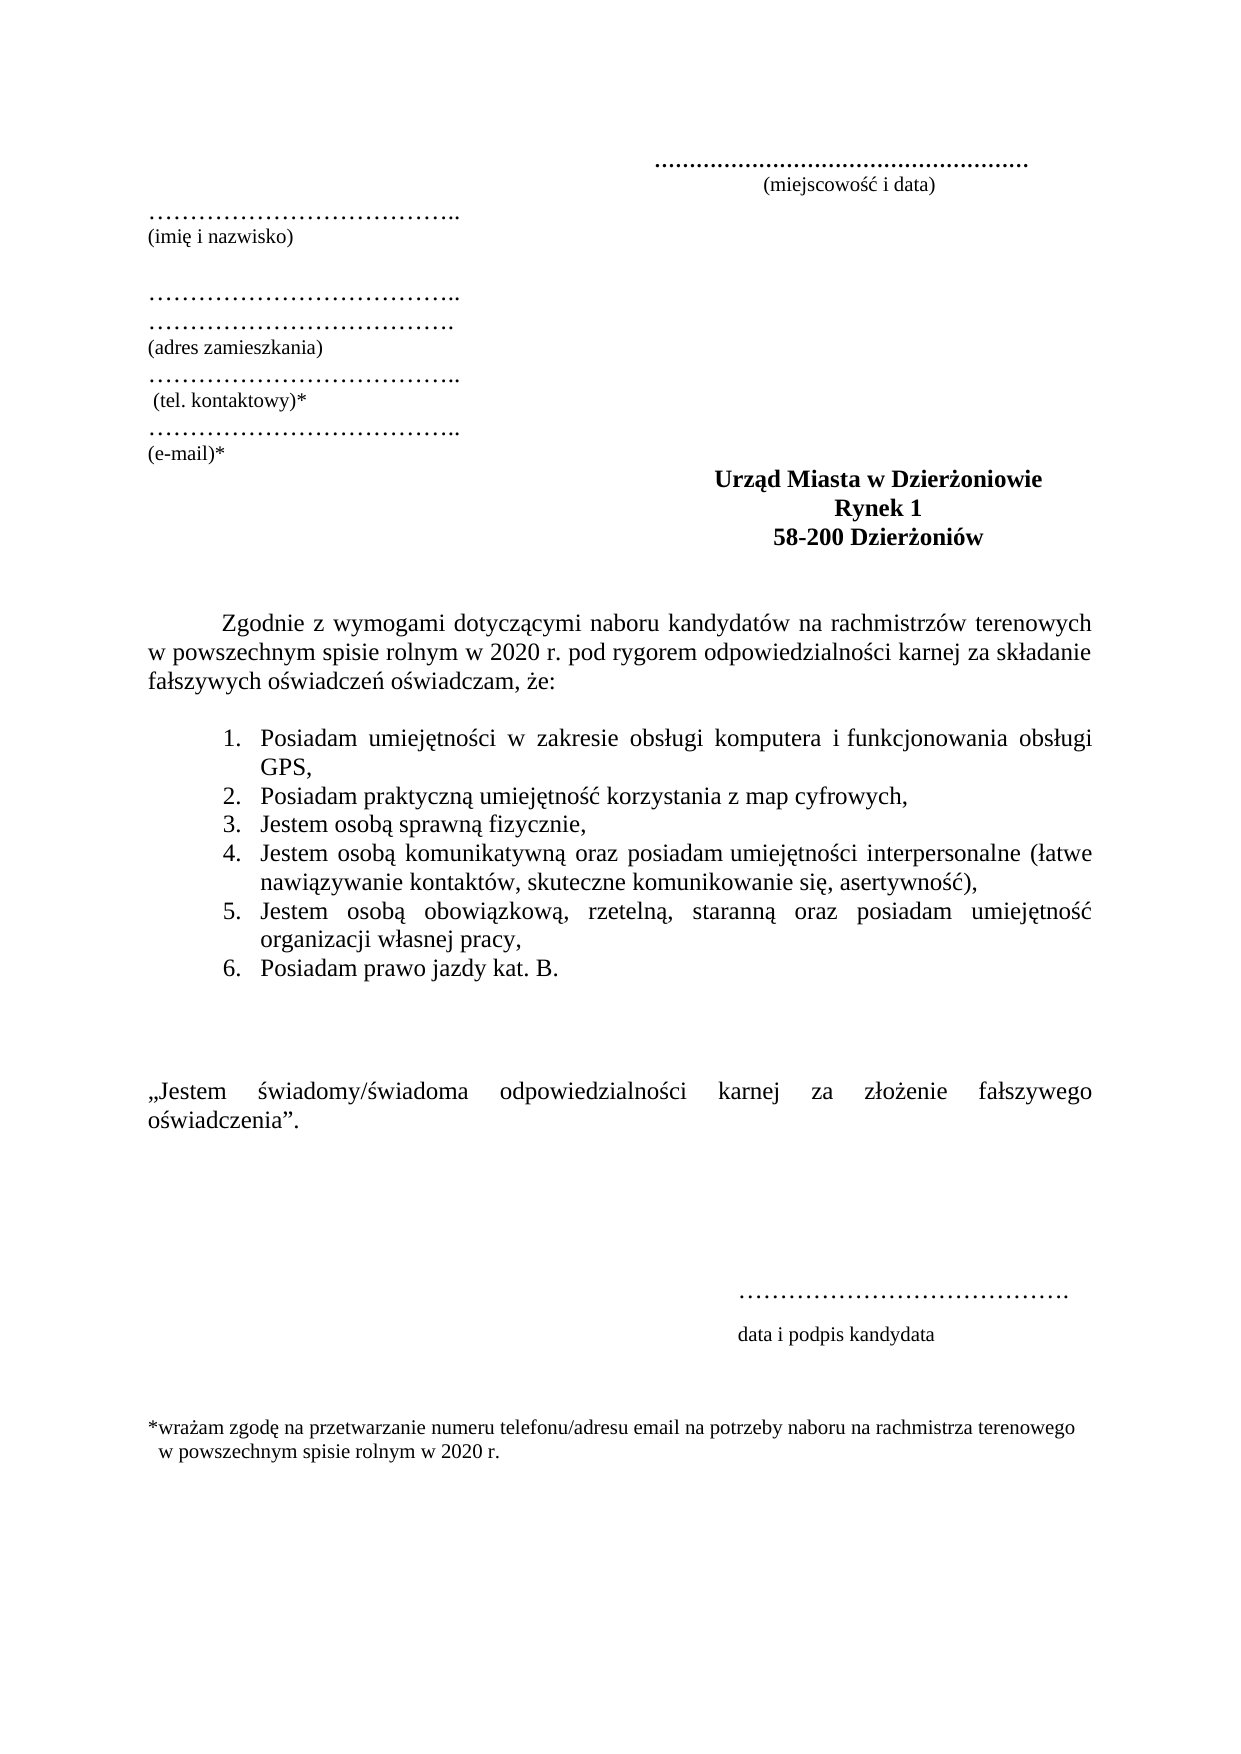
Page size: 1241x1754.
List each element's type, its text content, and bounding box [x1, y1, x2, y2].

list Jestem osobą obowiązkową, rzetelną, staranną oraz posiadam umiejętność organizacji własnej pracy, [223, 896, 1093, 953]
text (adres zamieszkania) [148, 335, 1093, 359]
text ……………………………….. [148, 412, 1093, 440]
list w powszechnym spisie rolnym w 2020 r. [133, 1439, 1093, 1463]
text ……………………………….. [148, 277, 1093, 306]
text Rynek 1 [590, 493, 1093, 522]
text (tel. kontaktowy)* [148, 388, 1093, 412]
text (miejscowość i data) [148, 172, 1093, 196]
list Posiadam prawo jazdy kat. B. [223, 953, 1093, 982]
list Jestem osobą sprawną fizycznie, [223, 809, 1093, 838]
text Urząd Miasta w Dzierżoniowie [590, 464, 1093, 493]
list Posiadam praktyczną umiejętność korzystania z map cyfrowych, [223, 781, 1093, 809]
text „Jestem świadomy/świadoma odpowiedzialności karnej za złożenie fałszywego oświadczenia”. [148, 1076, 1093, 1134]
text ……………………………….. [148, 359, 1093, 388]
text *wrażam zgodę na przetwarzanie numeru telefonu/adresu email na potrzeby naboru na rachmistrza terenowego [148, 1415, 1093, 1439]
text ………………………………. [148, 306, 1093, 335]
text ……………………………….. [148, 196, 1093, 224]
text (imię i nazwisko) [148, 224, 1093, 248]
text (e-mail)* [148, 440, 1093, 464]
list …………………………………. [703, 1275, 1093, 1304]
list data i podpis kandydata [668, 1322, 1093, 1346]
list Posiadam umiejętności w zakresie obsługi komputera i funkcjonowania obsługi GPS, [223, 723, 1093, 781]
text Zgodnie z wymogami dotyczącymi naboru kandydatów na rachmistrzów terenowych w powszechnym spisie rolnym w 2020 r. pod rygorem odpowiedzialności karnej za składanie fałszywych oświadczeń oświadczam, że: [148, 608, 1093, 694]
text 58-200 Dzierżoniów [590, 522, 1093, 551]
text ……………………………………………… [148, 148, 1093, 172]
list Jestem osobą komunikatywną oraz posiadam umiejętności interpersonalne (łatwe nawiązywanie kontaktów, skuteczne komunikowanie się, asertywność), [223, 838, 1093, 896]
